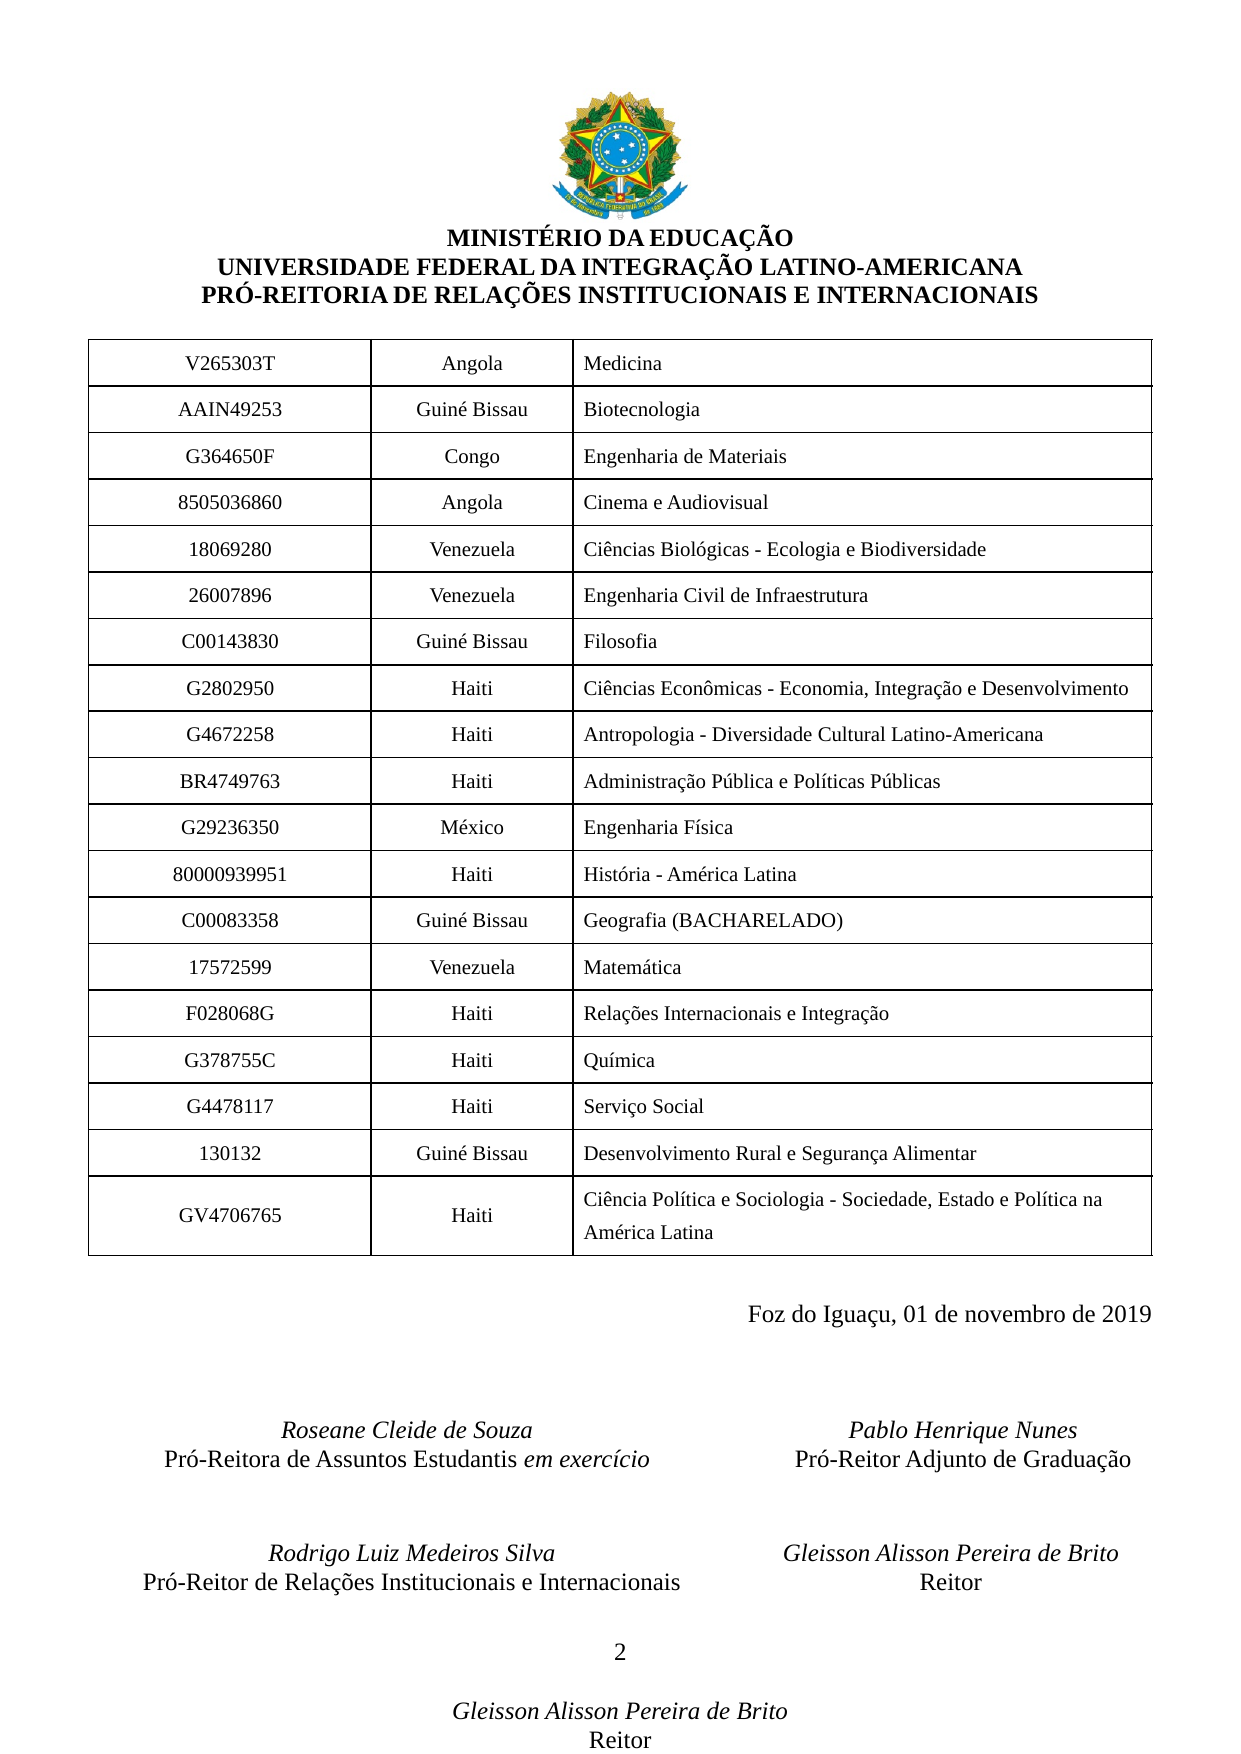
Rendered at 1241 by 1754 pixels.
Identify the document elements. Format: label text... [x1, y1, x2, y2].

table_cell Angola [372, 340, 572, 385]
table_cell Cinema e Audiovisual [574, 480, 1151, 524]
table_cell Angola [372, 480, 572, 524]
table_cell Relações Internacionais e Integração [574, 991, 1151, 1036]
table_cell F028068G [89, 991, 370, 1036]
table_cell 18069280 [89, 526, 370, 571]
table_cell Química [574, 1037, 1151, 1082]
table_cell Haiti [372, 1037, 572, 1082]
table_cell Guiné Bissau [372, 619, 572, 664]
table_cell 80000939951 [89, 851, 370, 896]
table_cell 8505036860 [89, 480, 370, 524]
table_cell C00143830 [89, 619, 370, 664]
table_cell G364650F [89, 433, 370, 478]
table_cell Engenharia Civil de Infraestrutura [574, 573, 1151, 617]
table_cell G2802950 [89, 666, 370, 710]
table_cell G29236350 [89, 805, 370, 850]
table_cell Geografia (BACHARELADO) [574, 898, 1151, 943]
table_cell Desenvolvimento Rural e Segurança Alimentar [574, 1130, 1151, 1175]
table_cell Ciências Econômicas - Economia, Integração e Desenvolvimento [574, 666, 1151, 710]
picture [547, 88, 693, 223]
table_cell Engenharia de Materiais [574, 433, 1151, 478]
table_cell BR4749763 [89, 758, 370, 803]
table_cell Haiti [372, 666, 572, 710]
table_cell Antropologia - Diversidade Cultural Latino-Americana [574, 712, 1151, 757]
table_cell México [372, 805, 572, 850]
table_cell C00083358 [89, 898, 370, 943]
table_cell 17572599 [89, 944, 370, 989]
table_cell Ciência Política e Sociologia - Sociedade, Estado e Política na América Latina [574, 1177, 1151, 1254]
table_cell Venezuela [372, 944, 572, 989]
table_cell Haiti [372, 1084, 572, 1128]
table_cell Guiné Bissau [372, 1130, 572, 1175]
table_cell Guiné Bissau [372, 387, 572, 432]
table_cell Congo [372, 433, 572, 478]
table_cell 130132 [89, 1130, 370, 1175]
table_cell Haiti [372, 1177, 572, 1254]
table_cell Biotecnologia [574, 387, 1151, 432]
table_cell Matemática [574, 944, 1151, 989]
table_cell Venezuela [372, 526, 572, 571]
table_cell G378755C [89, 1037, 370, 1082]
table_cell Engenharia Física [574, 805, 1151, 850]
table_cell Haiti [372, 712, 572, 757]
table_cell Serviço Social [574, 1084, 1151, 1128]
table_cell Venezuela [372, 573, 572, 617]
table_cell Haiti [372, 758, 572, 803]
table_cell G4478117 [89, 1084, 370, 1128]
table_cell V265303T [89, 340, 370, 385]
table_cell História - América Latina [574, 851, 1151, 896]
table_cell Ciências Biológicas - Ecologia e Biodiversidade [574, 526, 1151, 571]
table_cell G4672258 [89, 712, 370, 757]
table_cell Guiné Bissau [372, 898, 572, 943]
table_cell 26007896 [89, 573, 370, 617]
table_cell Haiti [372, 991, 572, 1036]
table_cell GV4706765 [89, 1177, 370, 1254]
table_cell Filosofia [574, 619, 1151, 664]
text Foz do Iguaçu, 01 de novembro de 2019 [88, 1299, 1152, 1328]
table_cell Administração Pública e Políticas Públicas [574, 758, 1151, 803]
table_cell Medicina [574, 340, 1151, 385]
table_cell AAIN49253 [89, 387, 370, 432]
table_cell Haiti [372, 851, 572, 896]
